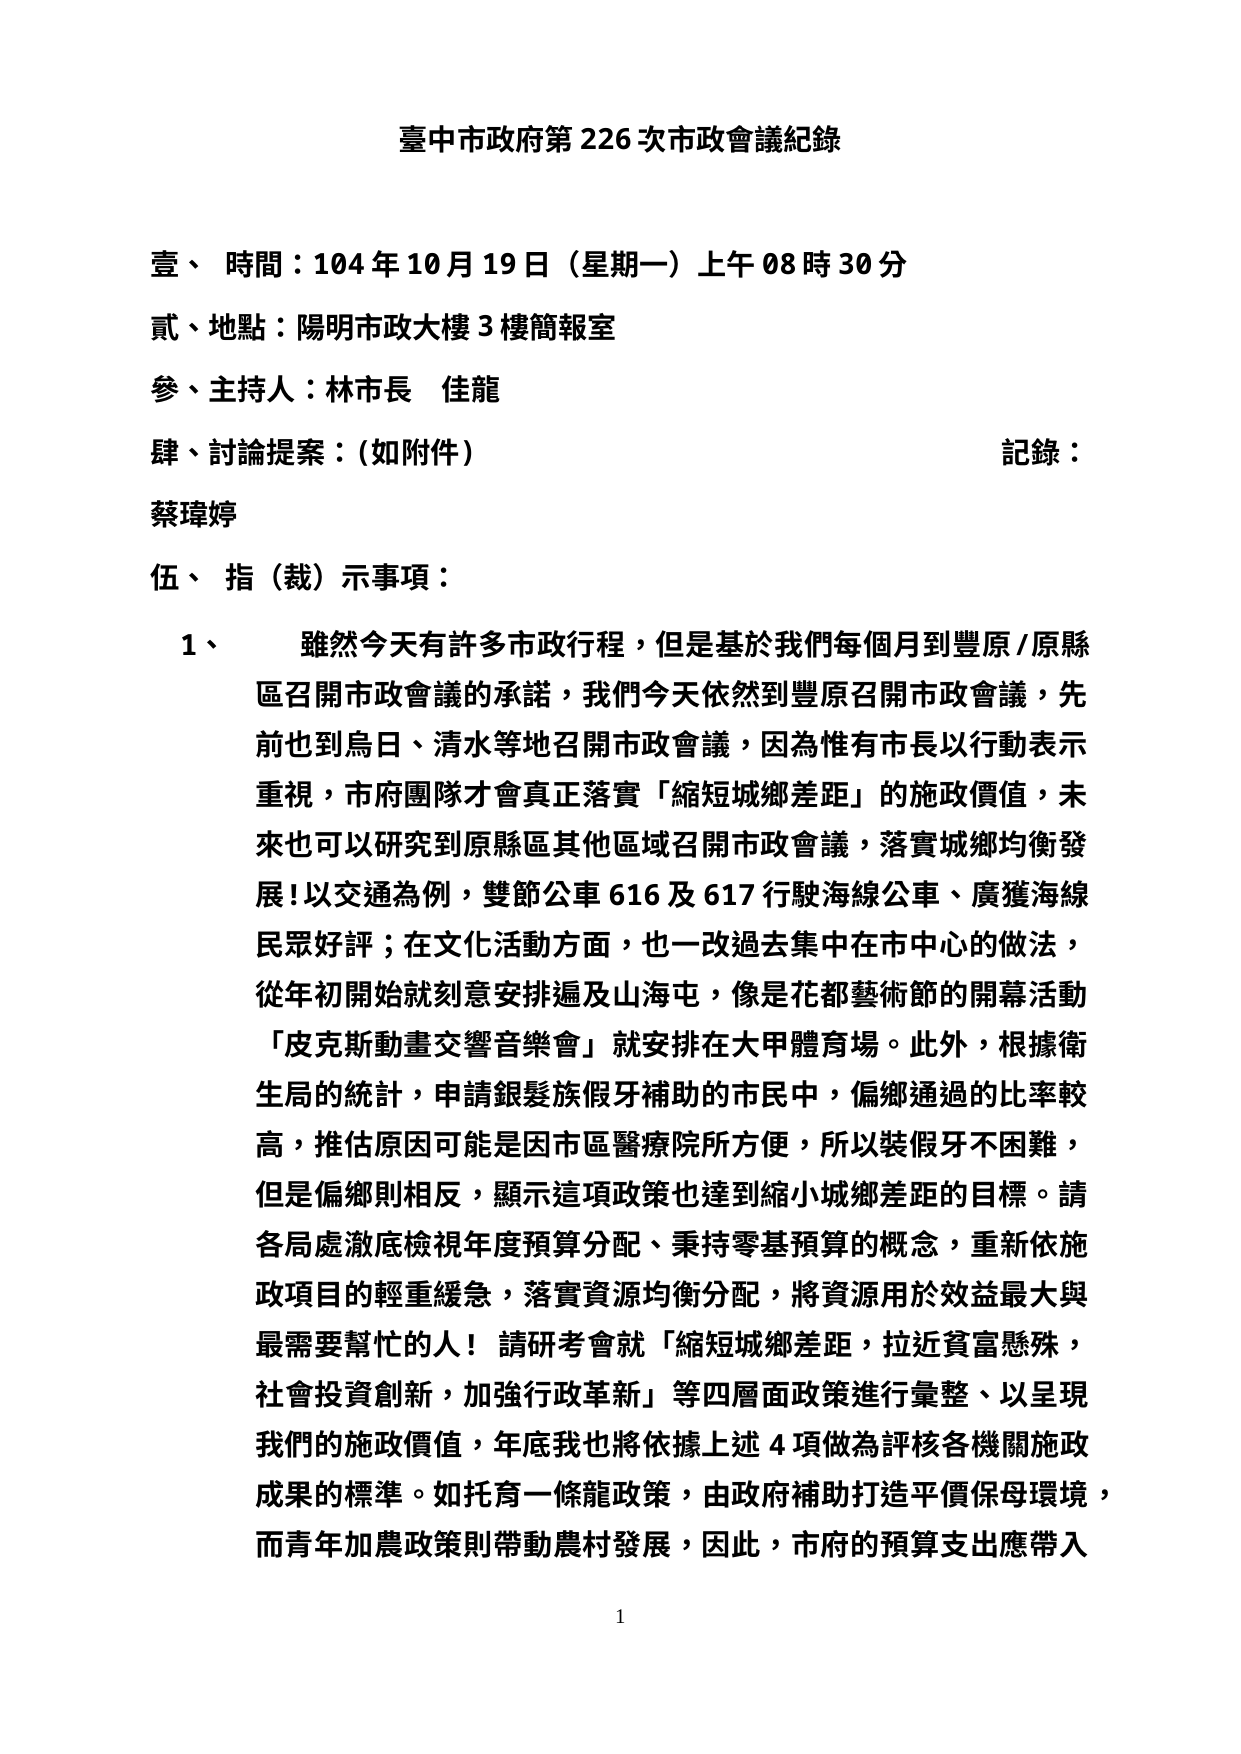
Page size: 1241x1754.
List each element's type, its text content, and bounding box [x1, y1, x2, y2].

text 肆、討論提案：(如附件) 記錄：蔡瑋婷 [150, 409, 1090, 534]
text 貳、地點：陽明市政大樓3樓簡報室 [150, 284, 1090, 346]
text 參、主持人：林市長 佳龍 [150, 346, 1090, 409]
list 時間：104年10月19日（星期一）上午08時30分 [150, 221, 1090, 284]
list 雖然今天有許多市政行程，但是基於我們每個月到豐原/原縣區召開市政會議的承諾，我們今天依然到豐原召開市政會議，先前也到烏日、清水等地召開市政會議，因為惟有市長以行動表示重視，市府團隊才會真正落實「縮短城鄉差距」的施政價值，未來也可以研究到原縣區其他區域召開市政會議，落實城鄉均衡發展!以交通為例，雙節公車616及617行駛海線公車、廣獲海線民眾好評；在文化活動方面，也一改過去集中在市中心的做法，從年初開始就刻意安排遍及山海屯，像是花都藝術節的開幕活動「皮克斯動畫交響音樂會」就安排在大甲體育場。此外，根據衛生局的統計，申請銀髮族假牙補助的市民中，偏鄉通過的比率較高，推估原因可能是因市區醫療院所方便，所以裝假牙不困難，但是偏鄉則相反，顯示這項政策也達到縮小城鄉差距的目標。請各局處澈底檢視年度預算分配、秉持零基預算的概念，重新依施政項目的輕重緩急，落實資源均衡分配，將資源用於效益最大與最需要幫忙的人! 請研考會就「縮短城鄉差距，拉近貧富懸殊，社會投資創新，加強行政革新」等四層面政策進行彙整、以呈現我們的施政價值，年底我也將依據上述4項做為評核各機關施政成果的標準。如托育一條龍政策，由政府補助打造平價保母環境，而青年加農政策則帶動農村發展，因此，市府的預算支出應帶入社會投資的觀念，讓市民在基本的社會、文化、教育政策上，受到平等的照顧。(辦理機關：研究發展考核委員會、本府各機關) [180, 615, 1090, 1565]
list 指（裁）示事項： [150, 534, 1090, 596]
text 臺中市政府第226次市政會議紀錄 [150, 96, 1090, 159]
